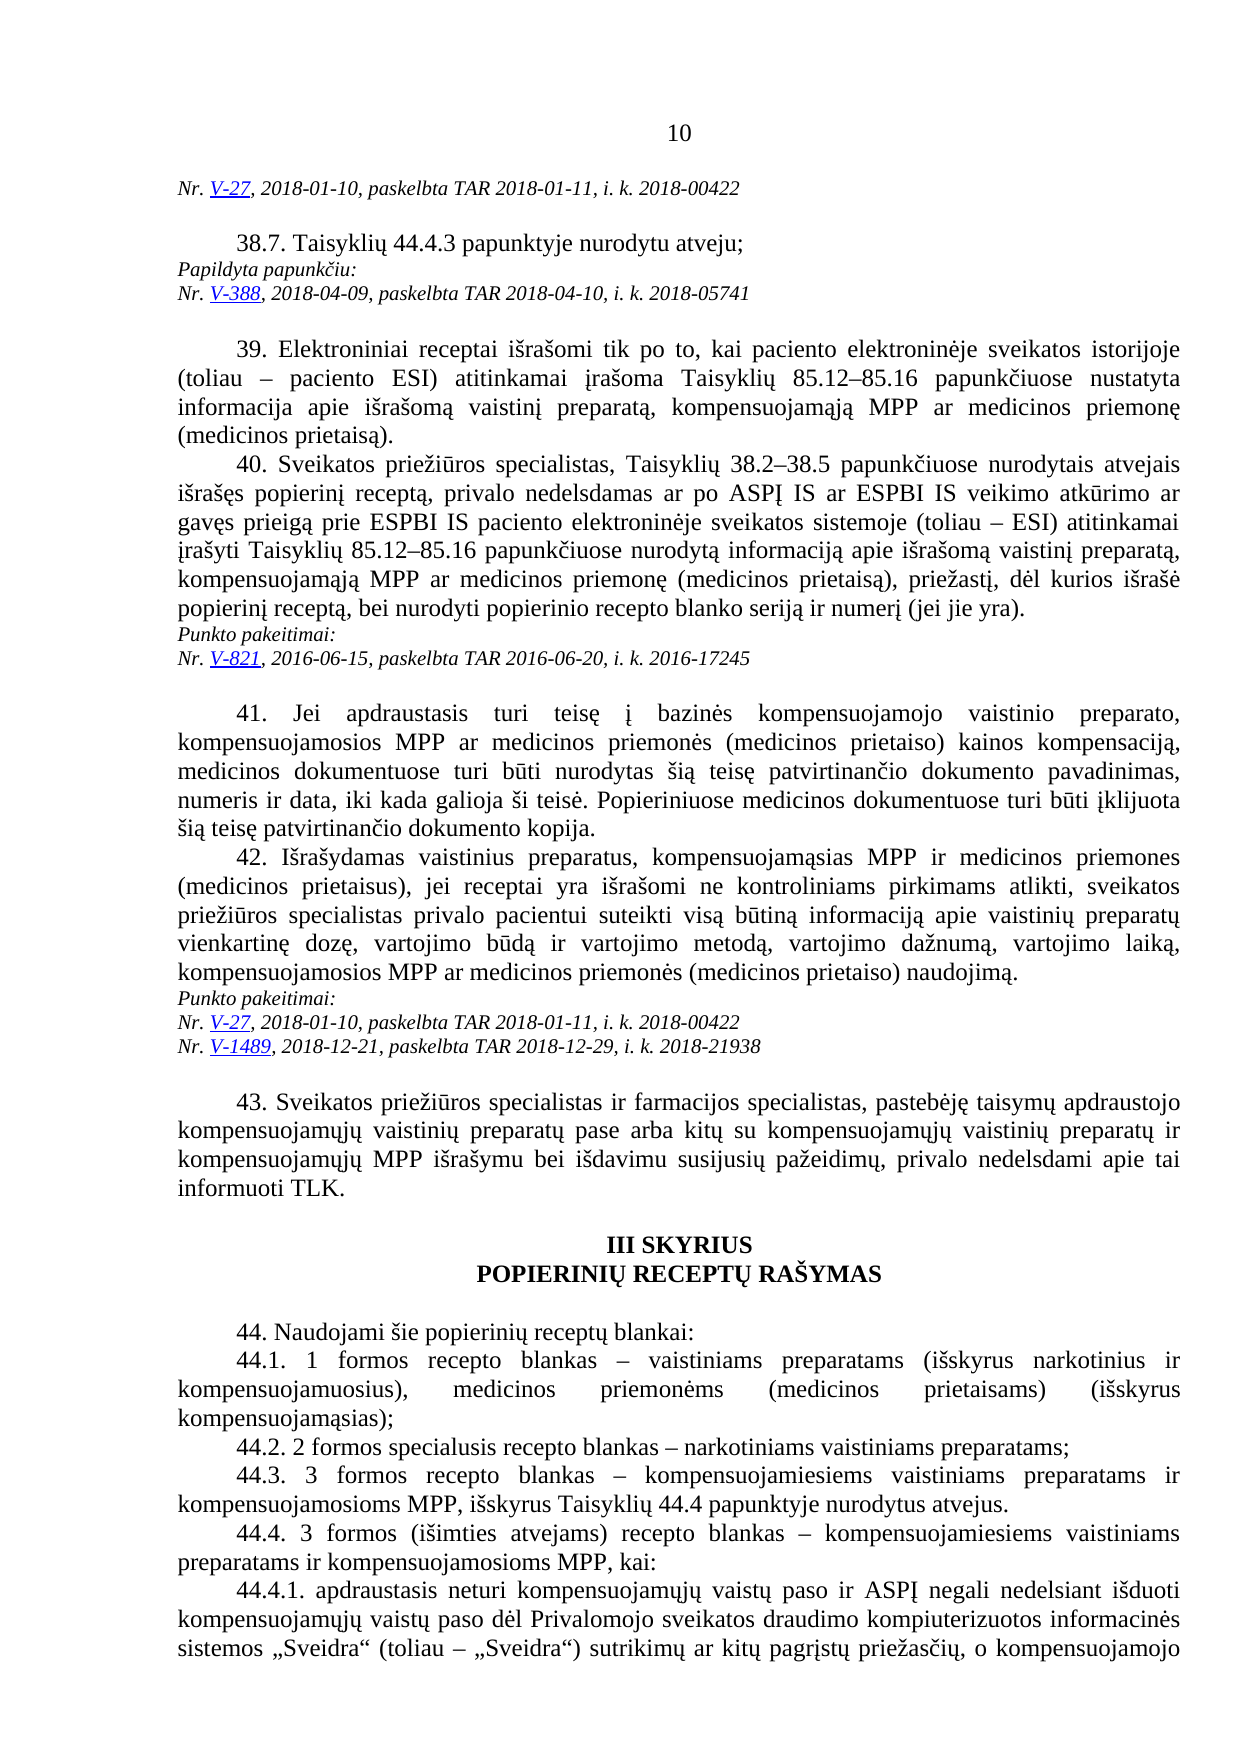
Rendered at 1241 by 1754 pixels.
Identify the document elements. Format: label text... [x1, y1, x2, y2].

text Nr. V-388, 2018-04-09, paskelbta TAR 2018-04-10, i. k. 2018-05741 [177, 281, 1181, 305]
text Nr. V-27, 2018-01-10, paskelbta TAR 2018-01-11, i. k. 2018-00422 [177, 176, 1181, 200]
text Punkto pakeitimai: [177, 622, 1181, 646]
text 41. Jei apdraustasis turi teisę į bazinės kompensuojamojo vaistinio preparato, kompensuojamosios MPP ar medicinos priemonės (medicinos prietaiso) kainos kompensaciją, medicinos dokumentuose turi būti nurodytas šią teisę patvirtinančio dokumento pavadinimas, numeris ir data, iki kada galioja ši teisė. Popieriniuose medicinos dokumentuose turi būti įklijuota šią teisę patvirtinančio dokumento kopija. [177, 698, 1181, 842]
text Punkto pakeitimai: [177, 986, 1181, 1010]
text POPIERINIŲ RECEPTŲ RAŠYMAS [177, 1259, 1181, 1288]
text 44. Naudojami šie popierinių receptų blankai: [177, 1317, 1181, 1346]
text 44.3. 3 formos recepto blankas – kompensuojamiesiems vaistiniams preparatams ir kompensuojamosioms MPP, išskyrus Taisyklių 44.4 papunktyje nurodytus atvejus. [177, 1461, 1181, 1518]
text 38.7. Taisyklių 44.4.3 papunktyje nurodytu atveju; [177, 228, 1181, 257]
text 44.4.1. apdraustasis neturi kompensuojamųjų vaistų paso ir ASPĮ negali nedelsiant išduoti kompensuojamųjų vaistų paso dėl Privalomojo sveikatos draudimo kompiuterizuotos informacinės sistemos „Sveidra“ (toliau – „Sveidra“) sutrikimų ar kitų pagrįstų priežasčių, o kompensuojamojo [177, 1576, 1181, 1662]
text III SKYRIUS [177, 1231, 1181, 1259]
text Papildyta papunkčiu: [177, 257, 1181, 281]
text Nr. V-1489, 2018-12-21, paskelbta TAR 2018-12-29, i. k. 2018-21938 [177, 1034, 1181, 1058]
text 42. Išrašydamas vaistinius preparatus, kompensuojamąsias MPP ir medicinos priemones (medicinos prietaisus), jei receptai yra išrašomi ne kontroliniams pirkimams atlikti, sveikatos priežiūros specialistas privalo pacientui suteikti visą būtiną informaciją apie vaistinių preparatų vienkartinę dozę, vartojimo būdą ir vartojimo metodą, vartojimo dažnumą, vartojimo laiką, kompensuojamosios MPP ar medicinos priemonės (medicinos prietaiso) naudojimą. [177, 842, 1181, 986]
text 43. Sveikatos priežiūros specialistas ir farmacijos specialistas, pastebėję taisymų apdraustojo kompensuojamųjų vaistinių preparatų pase arba kitų su kompensuojamųjų vaistinių preparatų ir kompensuojamųjų MPP išrašymu bei išdavimu susijusių pažeidimų, privalo nedelsdami apie tai informuoti TLK. [177, 1087, 1181, 1202]
text 44.2. 2 formos specialusis recepto blankas – narkotiniams vaistiniams preparatams; [177, 1432, 1181, 1461]
text Nr. V-27, 2018-01-10, paskelbta TAR 2018-01-11, i. k. 2018-00422 [177, 1010, 1181, 1034]
text 44.1. 1 formos recepto blankas – vaistiniams preparatams (išskyrus narkotinius ir kompensuojamuosius), medicinos priemonėms (medicinos prietaisams) (išskyrus kompensuojamąsias); [177, 1346, 1181, 1432]
text 44.4. 3 formos (išimties atvejams) recepto blankas – kompensuojamiesiems vaistiniams preparatams ir kompensuojamosioms MPP, kai: [177, 1518, 1181, 1576]
text 40. Sveikatos priežiūros specialistas, Taisyklių 38.2–38.5 papunkčiuose nurodytais atvejais išrašęs popierinį receptą, privalo nedelsdamas ar po ASPĮ IS ar ESPBI IS veikimo atkūrimo ar gavęs prieigą prie ESPBI IS paciento elektroninėje sveikatos sistemoje (toliau – ESI) atitinkamai įrašyti Taisyklių 85.12–85.16 papunkčiuose nurodytą informaciją apie išrašomą vaistinį preparatą, kompensuojamąją MPP ar medicinos priemonę (medicinos prietaisą), priežastį, dėl kurios išrašė popierinį receptą, bei nurodyti popierinio recepto blanko seriją ir numerį (jei jie yra). [177, 449, 1181, 622]
text Nr. V-821, 2016-06-15, paskelbta TAR 2016-06-20, i. k. 2016-17245 [177, 646, 1181, 670]
text 39. Elektroniniai receptai išrašomi tik po to, kai paciento elektroninėje sveikatos istorijoje (toliau – paciento ESI) atitinkamai įrašoma Taisyklių 85.12–85.16 papunkčiuose nustatyta informacija apie išrašomą vaistinį preparatą, kompensuojamąją MPP ar medicinos priemonę (medicinos prietaisą). [177, 334, 1181, 449]
